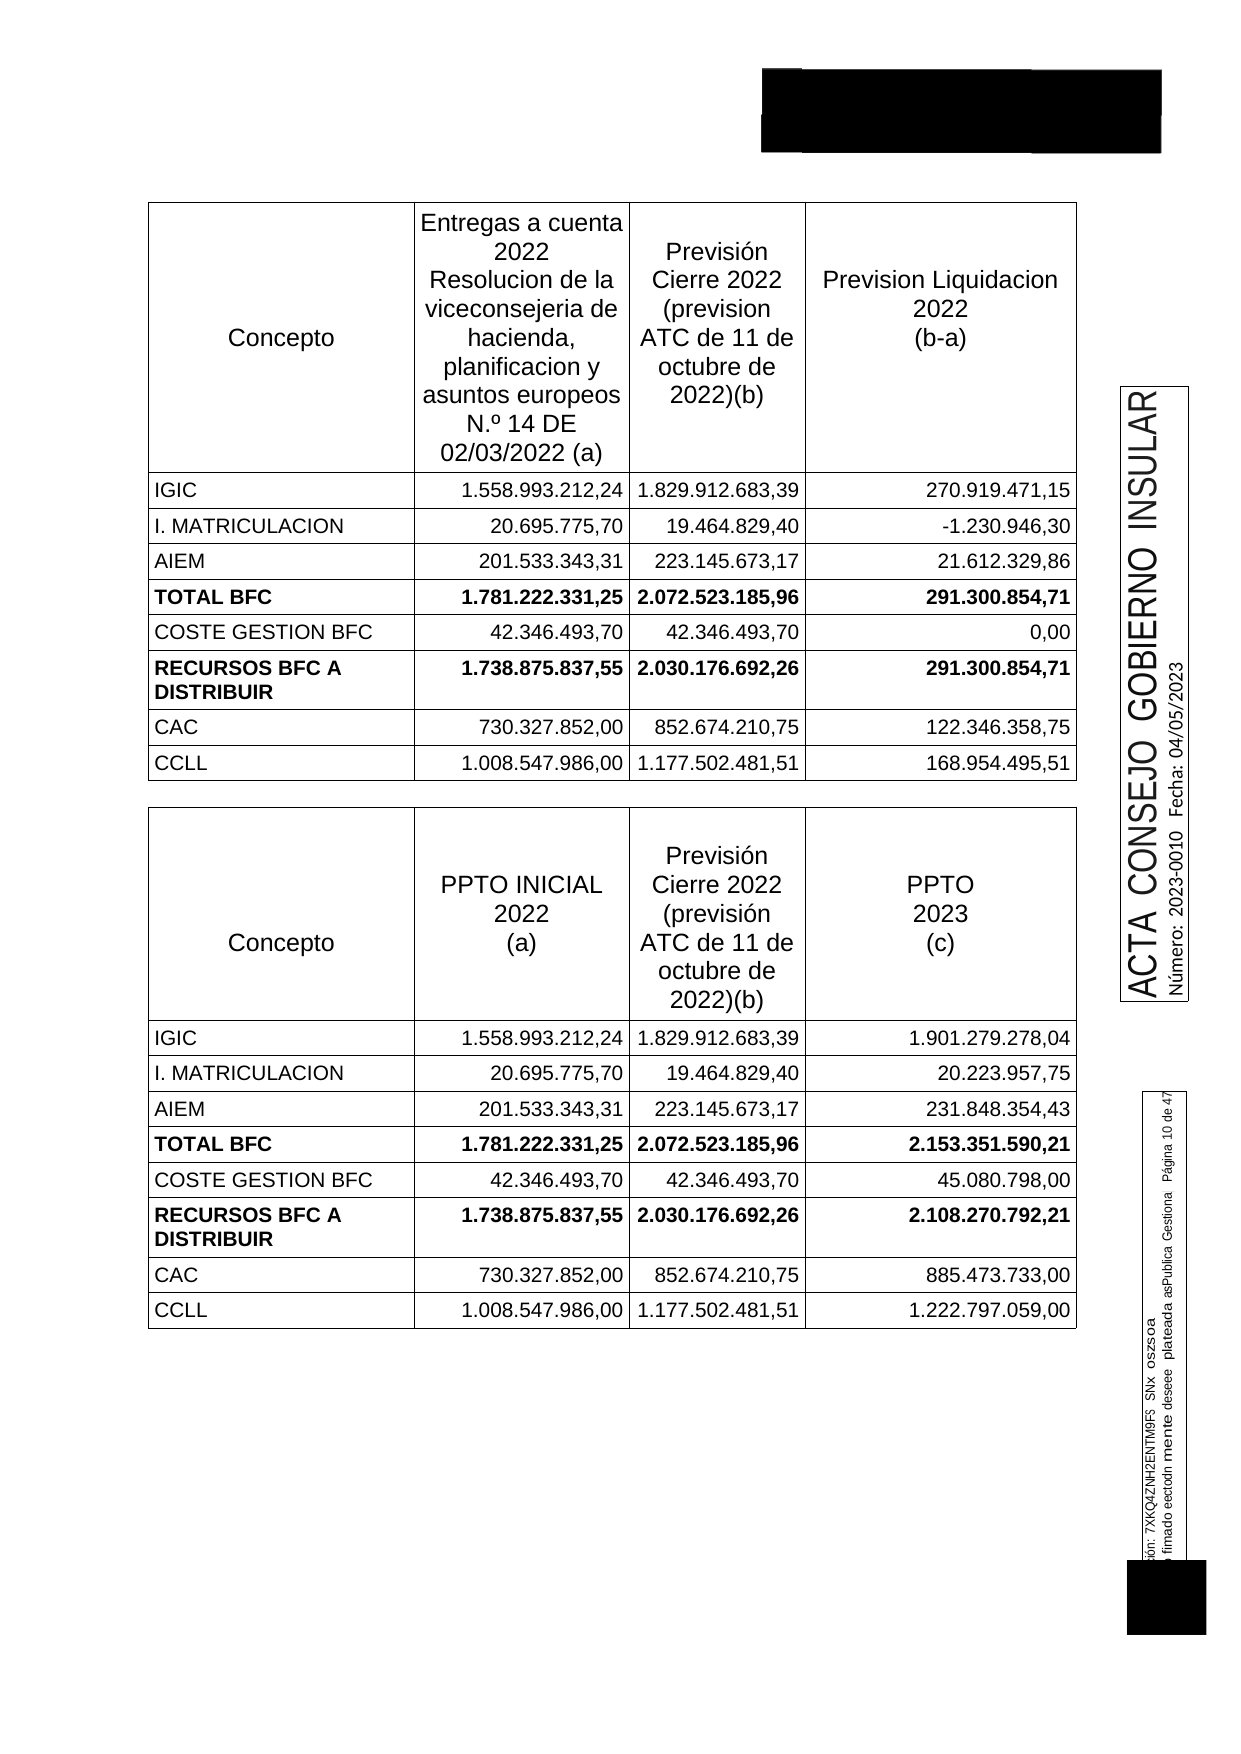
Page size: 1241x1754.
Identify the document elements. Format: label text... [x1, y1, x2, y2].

table_cell 0,00 [806, 615, 1076, 650]
table_cell 42.346.493,70 [415, 1163, 629, 1197]
table_cell 1.222.797.059,00 [806, 1293, 1076, 1328]
table_cell 21.612.329,86 [806, 544, 1076, 579]
table_cell 291.300.854,71 [806, 580, 1076, 614]
table_header Entregas a cuenta 2022 Resolucion de la viceconsejeria de hacienda, planificacion y asuntos europeos N.º 14 DE 02/03/2022 (a) [415, 203, 629, 472]
table_cell 1.781.222.331,25 [415, 580, 629, 614]
table_cell 1.008.547.986,00 [415, 1293, 629, 1328]
table_cell 2.030.176.692,26 [630, 651, 805, 709]
table_cell 852.674.210,75 [630, 1258, 805, 1292]
table_header PPTO INICIAL 2022 (a) [415, 808, 629, 1019]
table_cell 19.464.829,40 [630, 1056, 805, 1091]
table_header Previsión Cierre 2022 (prevision ATC de 11 de octubre de 2022)(b) [630, 203, 805, 472]
table_cell 1.558.993.212,24 [415, 1021, 629, 1055]
picture [761, 68, 1163, 154]
table_cell -1.230.946,30 [806, 509, 1076, 543]
table_cell 19.464.829,40 [630, 509, 805, 543]
table_cell AIEM [149, 544, 414, 579]
table_cell 42.346.493,70 [415, 615, 629, 650]
text ACTA CONSEJO GOBIERNO INSULAR [1121, 388, 1163, 1001]
table_cell 2.072.523.185,96 [630, 580, 805, 614]
table_cell 20.695.775,70 [415, 1056, 629, 1091]
table_cell 852.674.210,75 [630, 710, 805, 745]
table_cell IGIC [149, 1021, 414, 1055]
table_cell 223.145.673,17 [630, 544, 805, 579]
table_cell 1.901.279.278,04 [806, 1021, 1076, 1055]
table_cell 730.327.852,00 [415, 1258, 629, 1292]
table_cell 270.919.471,15 [806, 473, 1076, 508]
table_cell RECURSOS BFC A DISTRIBUIR [149, 651, 414, 709]
table_cell 1.177.502.481,51 [630, 746, 805, 780]
table_header Concepto [149, 203, 414, 472]
table_cell 20.695.775,70 [415, 509, 629, 543]
table_cell 885.473.733,00 [806, 1258, 1076, 1292]
table_cell RECURSOS BFC A DISTRIBUIR [149, 1198, 414, 1257]
table_cell 201.533.343,31 [415, 1092, 629, 1126]
table_cell 2.153.351.590,21 [806, 1127, 1076, 1162]
table_header PPTO 2023 (c) [806, 808, 1076, 1019]
table_cell 201.533.343,31 [415, 544, 629, 579]
table_cell 1.738.875.837,55 [415, 1198, 629, 1257]
text Ve/”umento fimado eectodn mente deseee plateada asPublica Gestiona| Página 10 de 47 [1159, 1094, 1175, 1629]
table_cell 2.108.270.792,21 [806, 1198, 1076, 1257]
table_cell CCLL [149, 746, 414, 780]
table_cell 291.300.854,71 [806, 651, 1076, 709]
table_cell 2.072.523.185,96 [630, 1127, 805, 1162]
table_cell 231.848.354,43 [806, 1092, 1076, 1126]
table_cell AIEM [149, 1092, 414, 1126]
table_cell CAC [149, 710, 414, 745]
table_cell 20.223.957,75 [806, 1056, 1076, 1091]
picture [1126, 1560, 1207, 1635]
table_cell 1.829.912.683,39 [630, 473, 805, 508]
table_cell TOTAL BFC [149, 580, 414, 614]
table_cell I. MATRICULACION [149, 509, 414, 543]
table_cell 1.558.993.212,24 [415, 473, 629, 508]
table_cell 45.080.798,00 [806, 1163, 1076, 1197]
table_cell 1.781.222.331,25 [415, 1127, 629, 1162]
table_cell COSTE GESTION BFC [149, 1163, 414, 1197]
table_cell 2.030.176.692,26 [630, 1198, 805, 1257]
table_cell IGIC [149, 473, 414, 508]
table_header Prevision Liquidacion 2022 (b-a) [806, 203, 1076, 472]
table_cell TOTAL BFC [149, 1127, 414, 1162]
table_cell 1.177.502.481,51 [630, 1293, 805, 1328]
table_cell 223.145.673,17 [630, 1092, 805, 1126]
text Cód. Validación: 7XKQ4ZNH2ENTM9FS SNx oszsoa [1143, 1093, 1158, 1629]
table_cell I. MATRICULACION [149, 1056, 414, 1091]
table_cell CCLL [149, 1293, 414, 1328]
table_cell 122.346.358,75 [806, 710, 1076, 745]
table_cell 1.829.912.683,39 [630, 1021, 805, 1055]
text Número: 2023-0010 Fecha: 04/05/2023 [1164, 390, 1186, 1001]
table_cell 168.954.495,51 [806, 746, 1076, 780]
picture [1175, 1560, 1186, 1629]
table_cell 1.008.547.986,00 [415, 746, 629, 780]
table_cell 42.346.493,70 [630, 615, 805, 650]
table_cell 42.346.493,70 [630, 1163, 805, 1197]
table_cell COSTE GESTION BFC [149, 615, 414, 650]
table_header Concepto [149, 808, 414, 1019]
table_header Previsión Cierre 2022 (previsión ATC de 11 de octubre de 2022)(b) [630, 808, 805, 1019]
table_cell CAC [149, 1258, 414, 1292]
table_cell 730.327.852,00 [415, 710, 629, 745]
table_cell 1.738.875.837,55 [415, 651, 629, 709]
